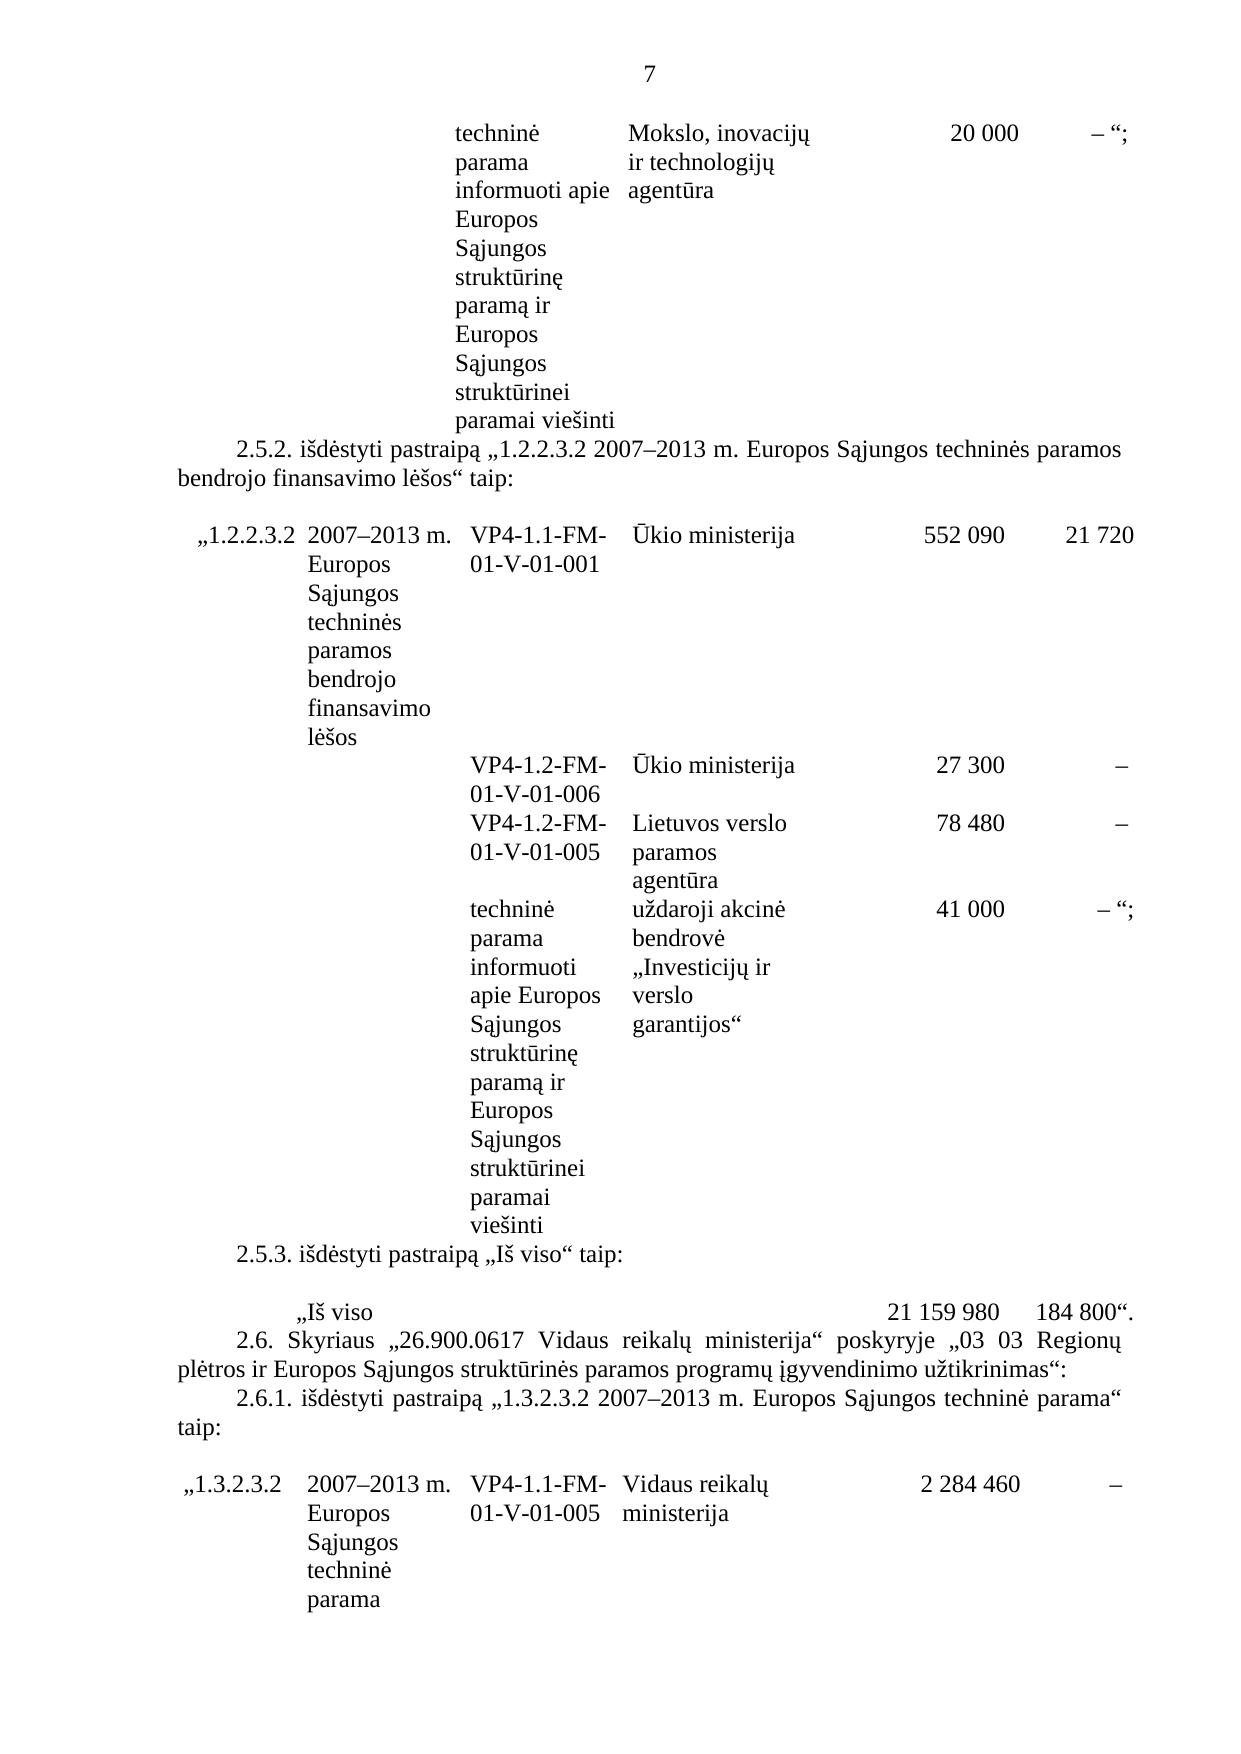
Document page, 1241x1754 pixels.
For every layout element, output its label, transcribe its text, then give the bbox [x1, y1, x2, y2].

table_header 21 720 [1011, 521, 1140, 751]
table_cell [806, 894, 894, 1239]
text 2.6.1. išdėstyti pastraipą „1.3.2.3.2 2007–2013 m. Europos Sąjungos techninė parama“ taip: [177, 1383, 1122, 1441]
table_cell techninė parama informuoti apie Europos Sąjungos struktūrinę paramą ir Europos Sąjungos struktūrinei paramai viešinti [449, 118, 622, 434]
table_header 2007–2013 m. Europos Sąjungos techninė parama [301, 1469, 464, 1613]
table_cell VP4-1.2-FM-01-V-01-006 [464, 751, 626, 808]
table_cell [288, 118, 449, 434]
table_cell Lietuvos verslo paramos agentūra [626, 808, 806, 894]
table_cell 78 480 [894, 808, 1011, 894]
table_cell [177, 118, 288, 434]
table_cell [301, 894, 464, 1239]
table_header „Iš viso [290, 1297, 426, 1326]
table_cell [823, 118, 911, 434]
table_cell [177, 751, 301, 808]
table_header 552 090 [894, 521, 1011, 751]
table_header „1.2.2.3.2 [177, 521, 301, 751]
table_header Vidaus reikalų ministerija [616, 1469, 821, 1613]
table_header Ūkio ministerija [626, 521, 806, 751]
text 2.6. Skyriaus „26.900.0617 Vidaus reikalų ministerija“ poskyryje „03 03 Regionų plėtros ir Europos Sąjungos struktūrinės paramos programų įgyvendinimo užtikrinimas“: [177, 1326, 1122, 1383]
table_header [806, 521, 894, 751]
text 2.5.2. išdėstyti pastraipą „1.2.2.3.2 2007–2013 m. Europos Sąjungos techninės paramos bendrojo finansavimo lėšos“ taip: [177, 434, 1122, 492]
table_cell [806, 808, 894, 894]
table_cell 27 300 [894, 751, 1011, 808]
table_cell – [1011, 808, 1140, 894]
table_header [426, 1297, 602, 1326]
table_cell – “; [1025, 118, 1134, 434]
table_header 21 159 980 [881, 1297, 1005, 1326]
table_cell VP4-1.2-FM-01-V-01-005 [464, 808, 626, 894]
table_header [821, 1469, 899, 1613]
table_header [602, 1297, 801, 1326]
table_cell Mokslo, inovacijų ir technologijų agentūra [622, 118, 823, 434]
table_cell [301, 808, 464, 894]
table_cell – [1011, 751, 1140, 808]
table_cell [806, 751, 894, 808]
table_header VP4-1.1-FM-01-V-01-005 [464, 1469, 616, 1613]
table_cell 20 000 [911, 118, 1025, 434]
table_cell [177, 808, 301, 894]
table_cell techninė parama informuoti apie Europos Sąjungos struktūrinę paramą ir Europos Sąjungos struktūrinei paramai viešinti [464, 894, 626, 1239]
table_header 184 800“. [1005, 1297, 1140, 1326]
table_header [177, 1297, 290, 1326]
table_header 2 284 460 [899, 1469, 1026, 1613]
table_cell uždaroji akcinė bendrovė „Investicijų ir verslo garantijos“ [626, 894, 806, 1239]
text 2.5.3. išdėstyti pastraipą „Iš viso“ taip: [177, 1239, 1122, 1268]
table_header – [1026, 1469, 1134, 1613]
table_header 2007–2013 m. Europos Sąjungos techninės paramos bendrojo finansavimo lėšos [301, 521, 464, 751]
table_cell [177, 894, 301, 1239]
table_header [801, 1297, 881, 1326]
table_cell 41 000 [894, 894, 1011, 1239]
table_cell Ūkio ministerija [626, 751, 806, 808]
table_header VP4-1.1-FM-01-V-01-001 [464, 521, 626, 751]
table_cell – “; [1011, 894, 1140, 1239]
table_cell [301, 751, 464, 808]
table_header „1.3.2.3.2 [177, 1469, 301, 1613]
